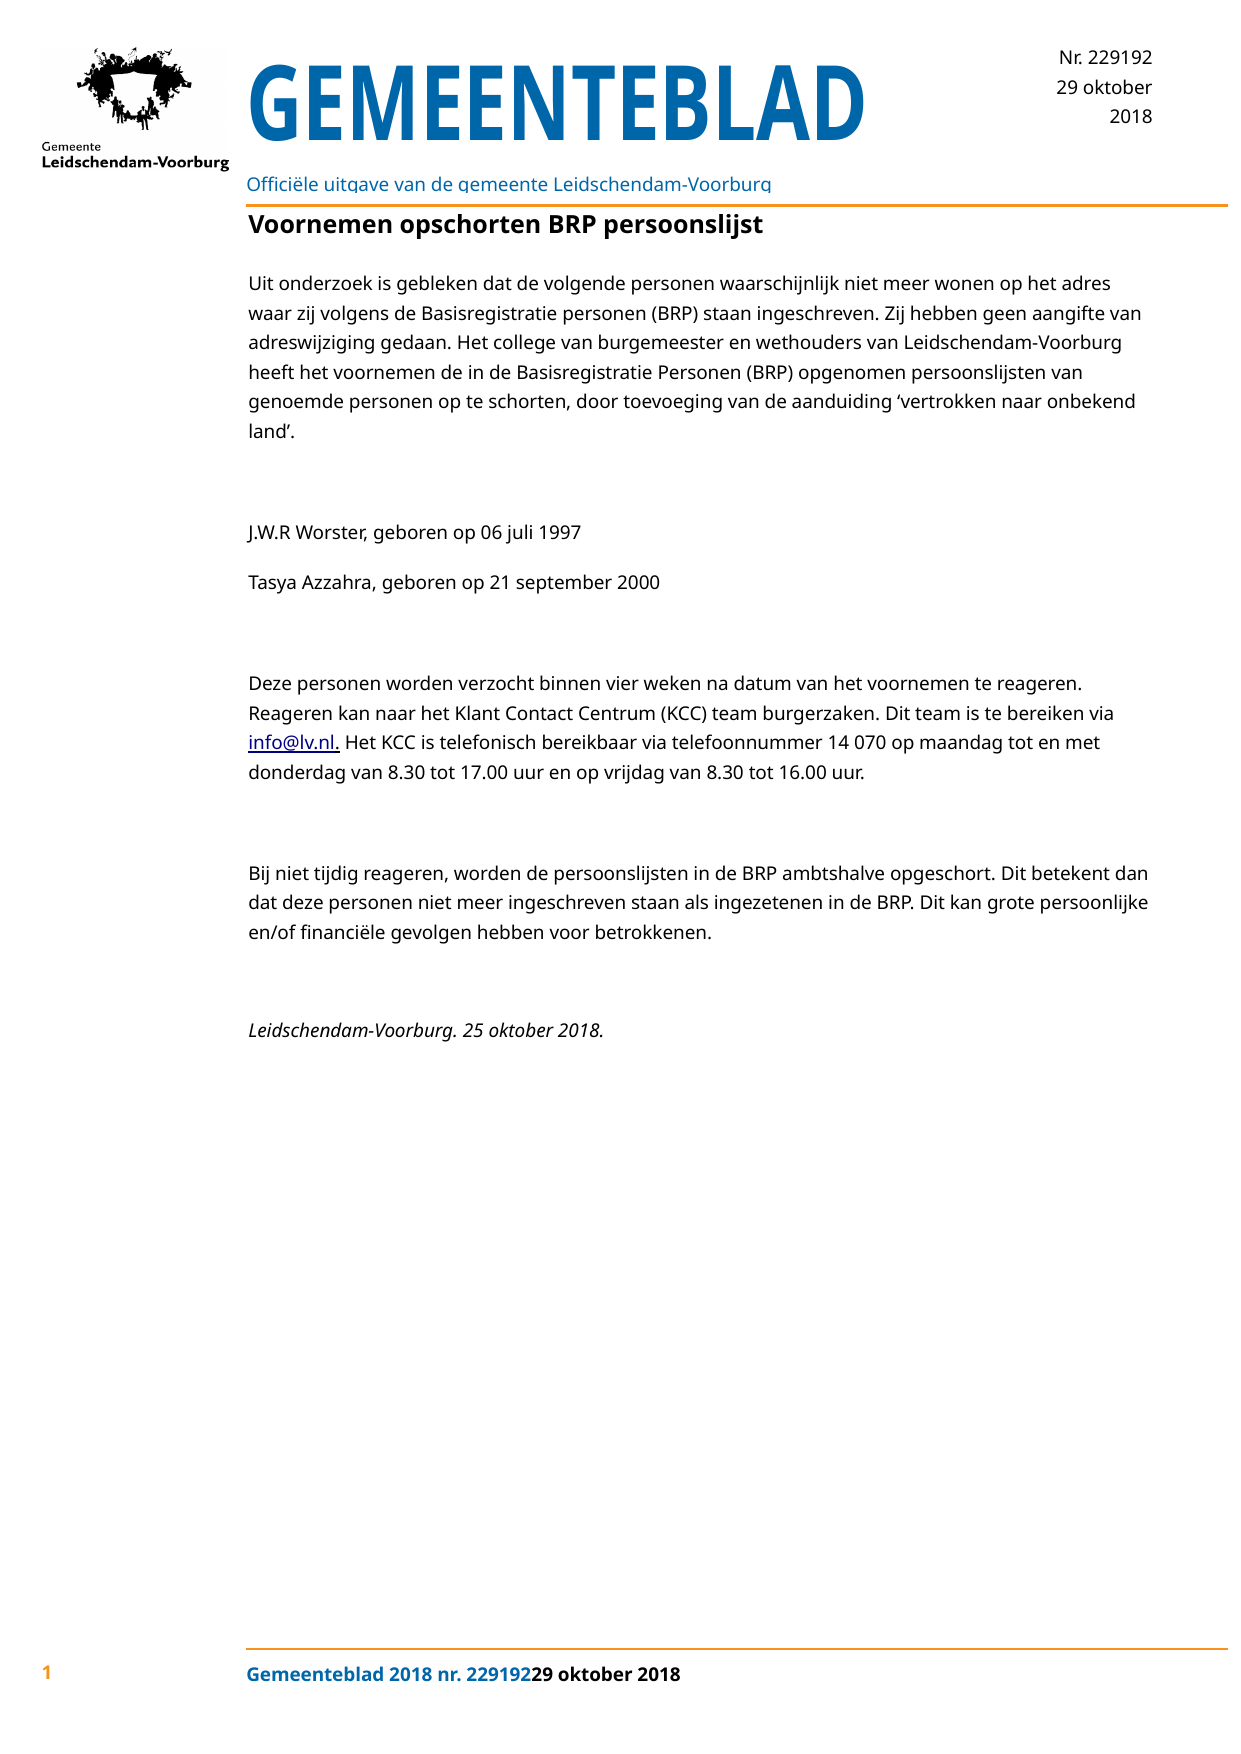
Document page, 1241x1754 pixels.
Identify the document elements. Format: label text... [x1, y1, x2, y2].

text J.W.R Worster, geboren op 06 juli 1997 [248, 519, 1152, 545]
picture [41, 47, 231, 172]
text Tasya Azzahra, geboren op 21 september 2000 [248, 569, 1152, 595]
text Leidschendam-Voorburg. 25 oktober 2018. [248, 1017, 1152, 1043]
text Uit onderzoek is gebleken dat de volgende personen waarschijnlijk niet meer wonen op het adres waar zij volgens de Basisregistratie personen (BRP) staan ingeschreven. Zij hebben geen aangifte van adreswijziging gedaan. Het college van burgemeester en wethouders van Leidschendam-Voorburg heeft het voornemen de in de Basisregistratie Personen (BRP) opgenomen persoonslijsten van genoemde personen op te schorten, door toevoeging van de aanduiding ‘vertrokken naar onbekend land’. [248, 270, 1152, 444]
text Voornemen opschorten BRP persoonslijst [248, 207, 1152, 241]
text Deze personen worden verzocht binnen vier weken na datum van het voornemen te reageren. Reageren kan naar het Klant Contact Centrum (KCC) team burgerzaken. Dit team is te bereiken via info@lv.nl. Het KCC is telefonisch bereikbaar via telefoonnummer 14 070 op maandag tot en met donderdag van 8.30 tot 17.00 uur en op vrijdag van 8.30 tot 16.00 uur. [248, 670, 1152, 785]
text Bij niet tijdig reageren, worden de persoonslijsten in de BRP ambtshalve opgeschort. Dit betekent dan dat deze personen niet meer ingeschreven staan als ingezetenen in de BRP. Dit kan grote persoonlijke en/of financiële gevolgen hebben voor betrokkenen. [248, 860, 1152, 945]
